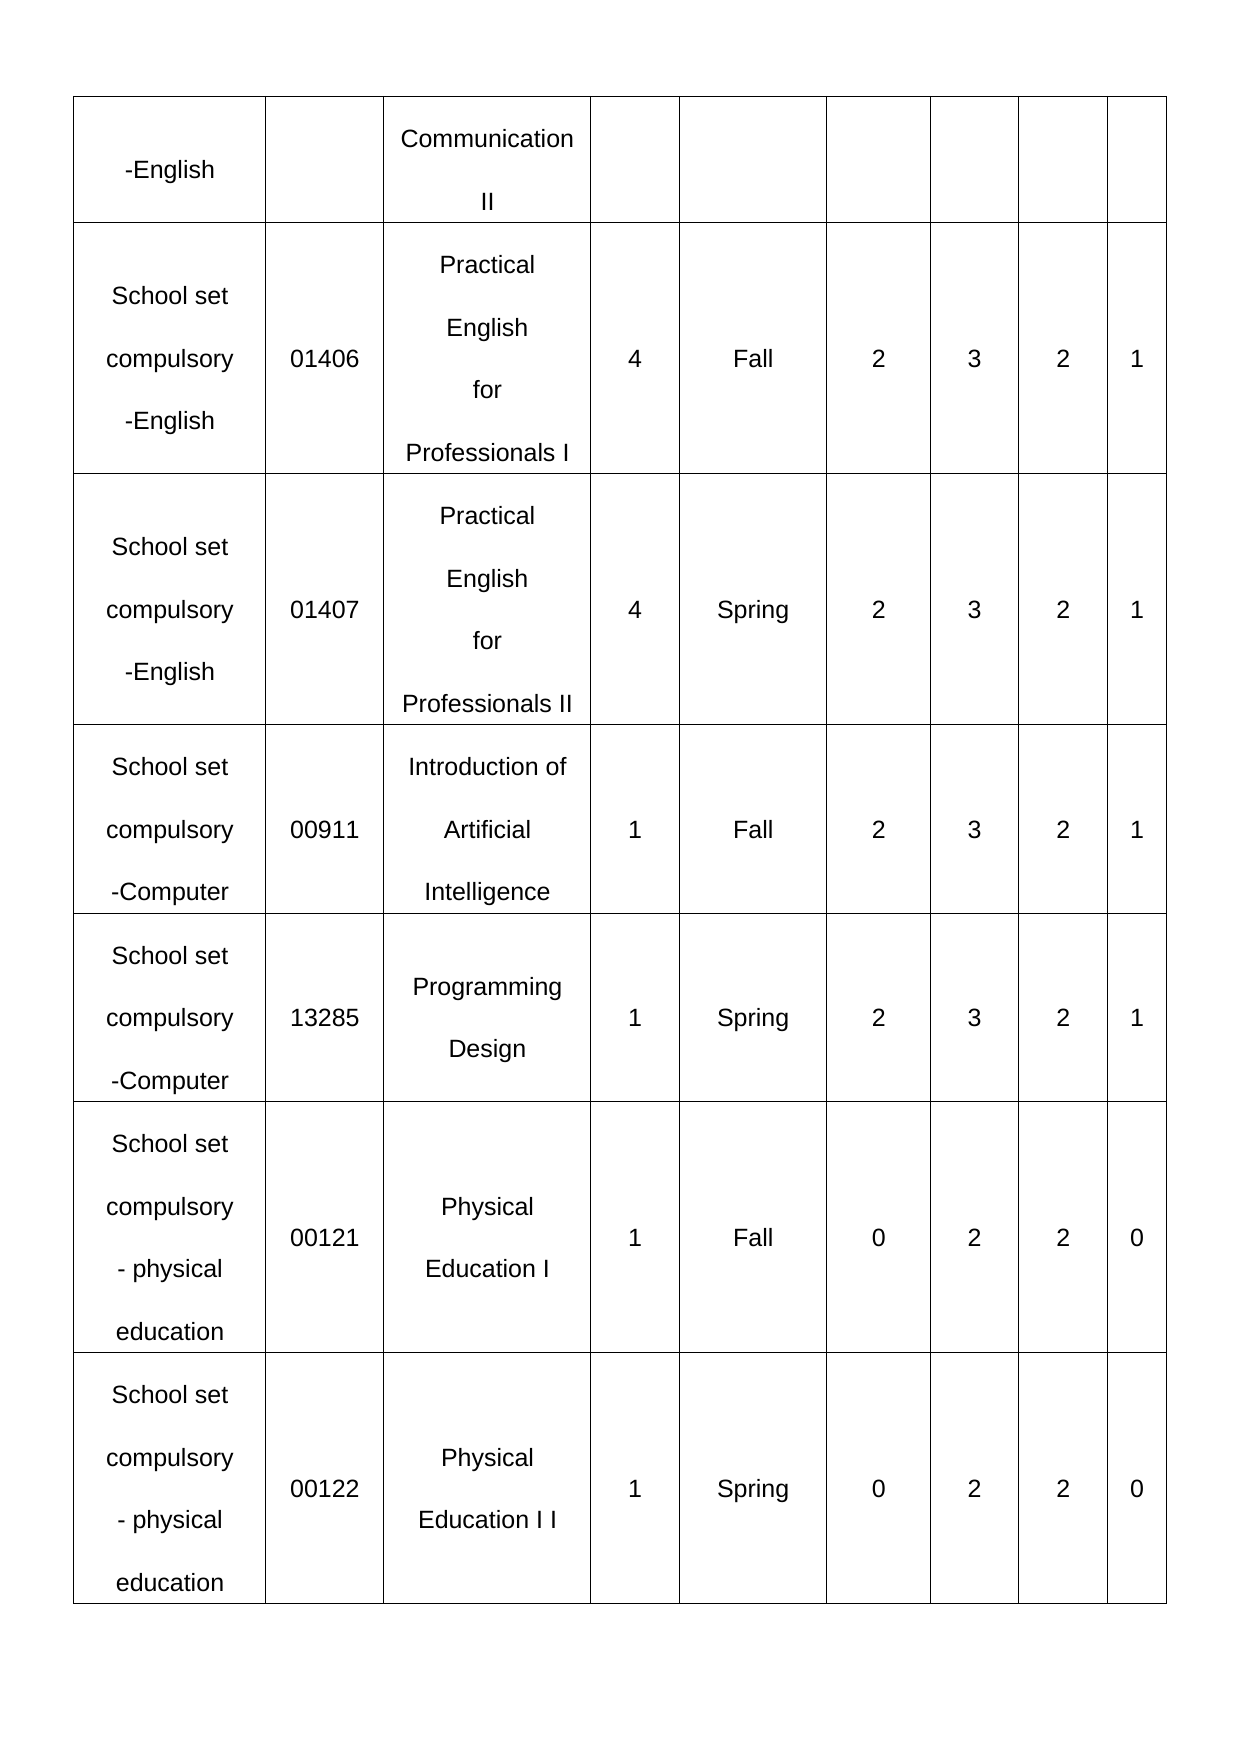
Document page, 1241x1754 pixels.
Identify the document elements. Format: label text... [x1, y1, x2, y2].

table_cell 2 [827, 474, 930, 724]
table_cell 13285 [266, 914, 383, 1101]
table_cell [931, 97, 1018, 222]
table_cell 2 [931, 1353, 1018, 1603]
table_cell 1 [1108, 914, 1166, 1101]
table_cell 2 [827, 223, 930, 473]
table_cell 1 [1108, 223, 1166, 473]
table_cell 0 [827, 1102, 930, 1352]
table_cell 1 [591, 1353, 679, 1603]
table_cell 1 [1108, 725, 1166, 912]
table_cell [680, 97, 826, 222]
table_cell 1 [591, 1102, 679, 1352]
table_cell 2 [827, 725, 930, 912]
table_cell 0 [827, 1353, 930, 1603]
table_cell School set compulsory -Computer [74, 914, 265, 1101]
table_cell 2 [1019, 1353, 1107, 1603]
table_cell School set compulsory - physical education [74, 1353, 265, 1603]
table_cell Fall [680, 223, 826, 473]
table_cell Spring [680, 1353, 826, 1603]
table_cell Fall [680, 725, 826, 912]
table_cell -English [74, 97, 265, 222]
table_cell 3 [931, 474, 1018, 724]
table_cell 00121 [266, 1102, 383, 1352]
table_cell [1108, 97, 1166, 222]
table_cell School set compulsory -English [74, 474, 265, 724]
table_cell 0 [1108, 1102, 1166, 1352]
table_cell 2 [931, 1102, 1018, 1352]
table_cell School set compulsory -Computer [74, 725, 265, 912]
table_cell [266, 97, 383, 222]
table_cell 1 [1108, 474, 1166, 724]
table_cell Programming Design [384, 914, 590, 1101]
table_cell 2 [1019, 223, 1107, 473]
table_cell 1 [591, 725, 679, 912]
table_cell Practical English for Professionals I [384, 223, 590, 473]
table_cell 00122 [266, 1353, 383, 1603]
table_cell 01406 [266, 223, 383, 473]
table_cell Practical English for Professionals II [384, 474, 590, 724]
table_cell 3 [931, 725, 1018, 912]
table_cell Physical Education I I [384, 1353, 590, 1603]
table_cell 4 [591, 474, 679, 724]
table_cell School set compulsory -English [74, 223, 265, 473]
table_cell Fall [680, 1102, 826, 1352]
table_cell [827, 97, 930, 222]
table_cell 3 [931, 223, 1018, 473]
table_cell School set compulsory - physical education [74, 1102, 265, 1352]
table_cell 0 [1108, 1353, 1166, 1603]
table_cell 2 [1019, 474, 1107, 724]
table_cell Physical Education I [384, 1102, 590, 1352]
table_cell 3 [931, 914, 1018, 1101]
table_cell Communication II [384, 97, 590, 222]
table_cell Introduction of Artificial Intelligence [384, 725, 590, 912]
table_cell 2 [1019, 914, 1107, 1101]
table_cell 2 [1019, 725, 1107, 912]
table_cell 2 [1019, 1102, 1107, 1352]
table_cell [1019, 97, 1107, 222]
table_cell 2 [827, 914, 930, 1101]
table_cell 1 [591, 914, 679, 1101]
table_cell 4 [591, 223, 679, 473]
table_cell Spring [680, 914, 826, 1101]
table_cell Spring [680, 474, 826, 724]
table_cell 00911 [266, 725, 383, 912]
table_cell [591, 97, 679, 222]
table_cell 01407 [266, 474, 383, 724]
